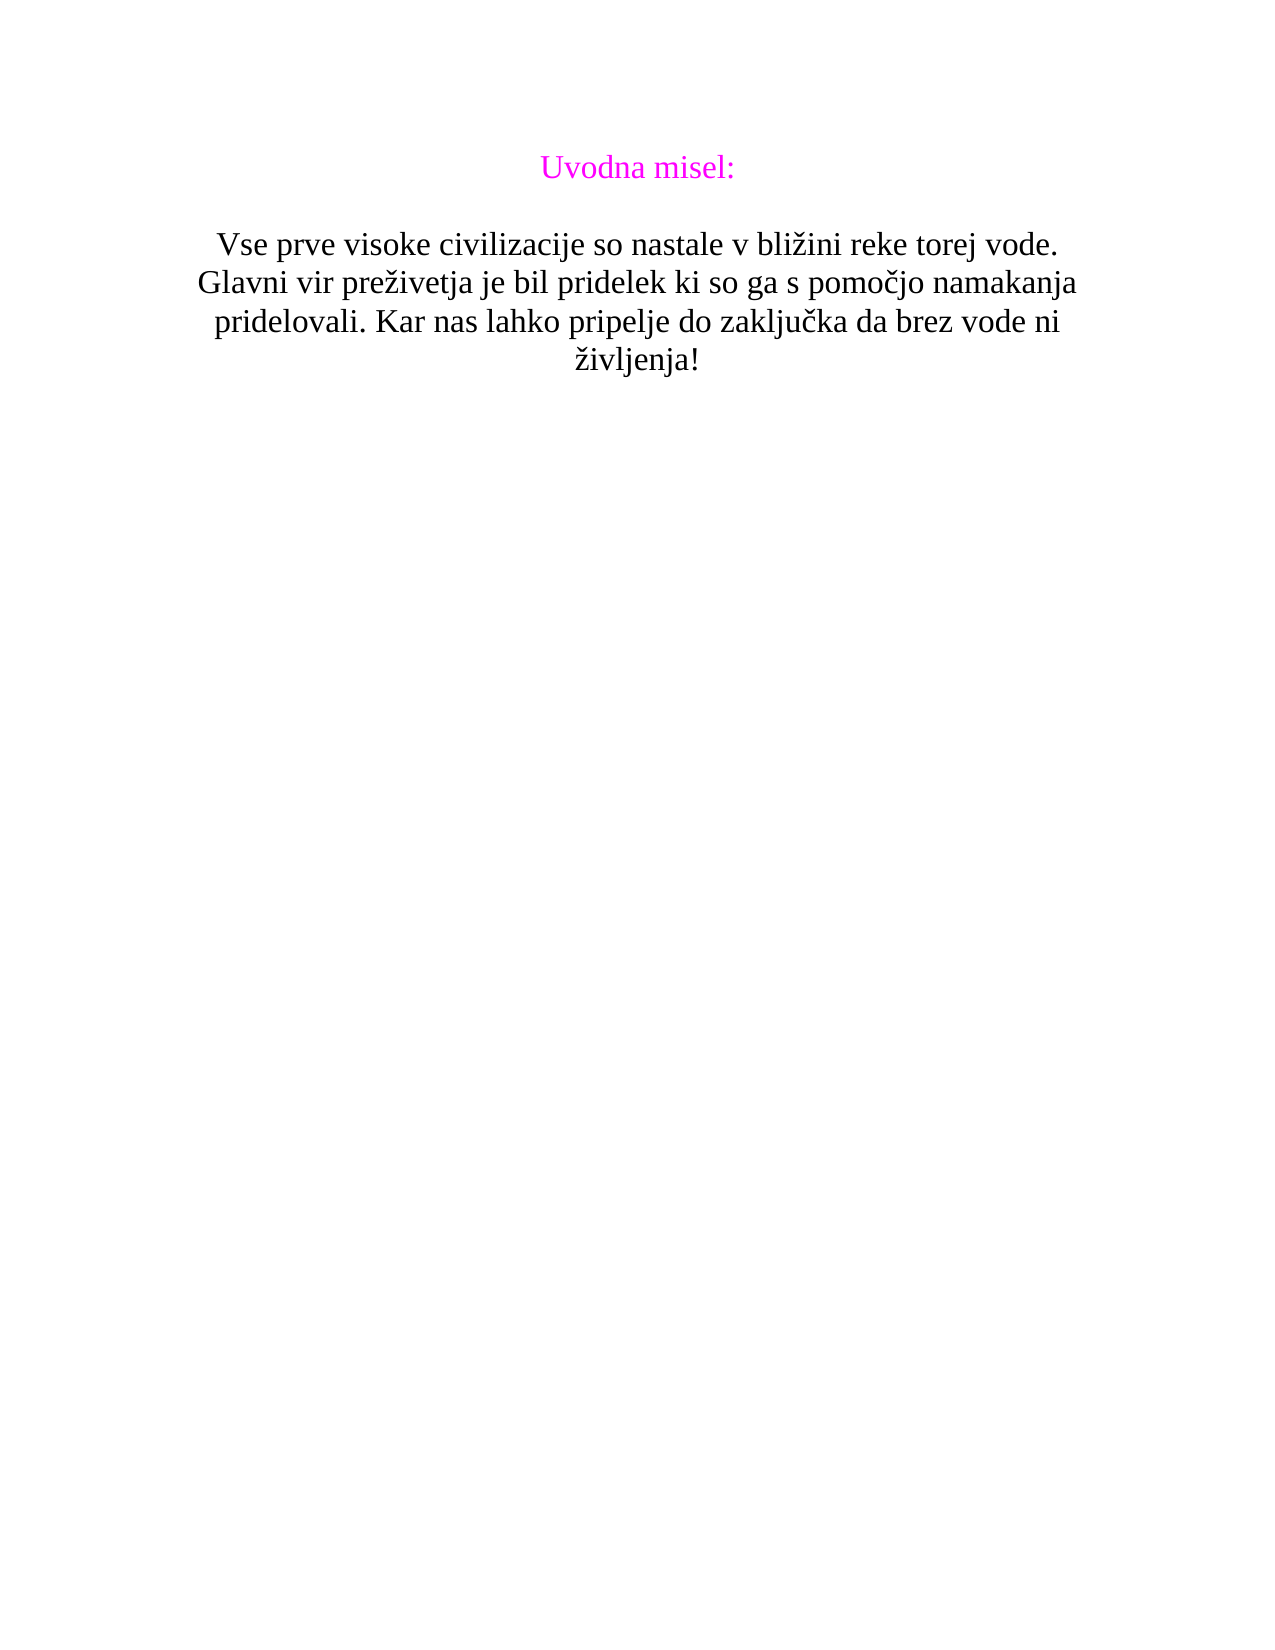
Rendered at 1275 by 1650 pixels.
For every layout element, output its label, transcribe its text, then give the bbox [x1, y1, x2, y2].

text Glavni vir preživetja je bil pridelek ki so ga s pomočjo namakanja [148, 263, 1127, 301]
text pridelovali. Kar nas lahko pripelje do zaključka da brez vode ni življenja! [148, 301, 1127, 378]
text Vse prve visoke civilizacije so nastale v bližini reke torej vode. [148, 224, 1127, 263]
text Uvodna misel: [148, 148, 1127, 186]
